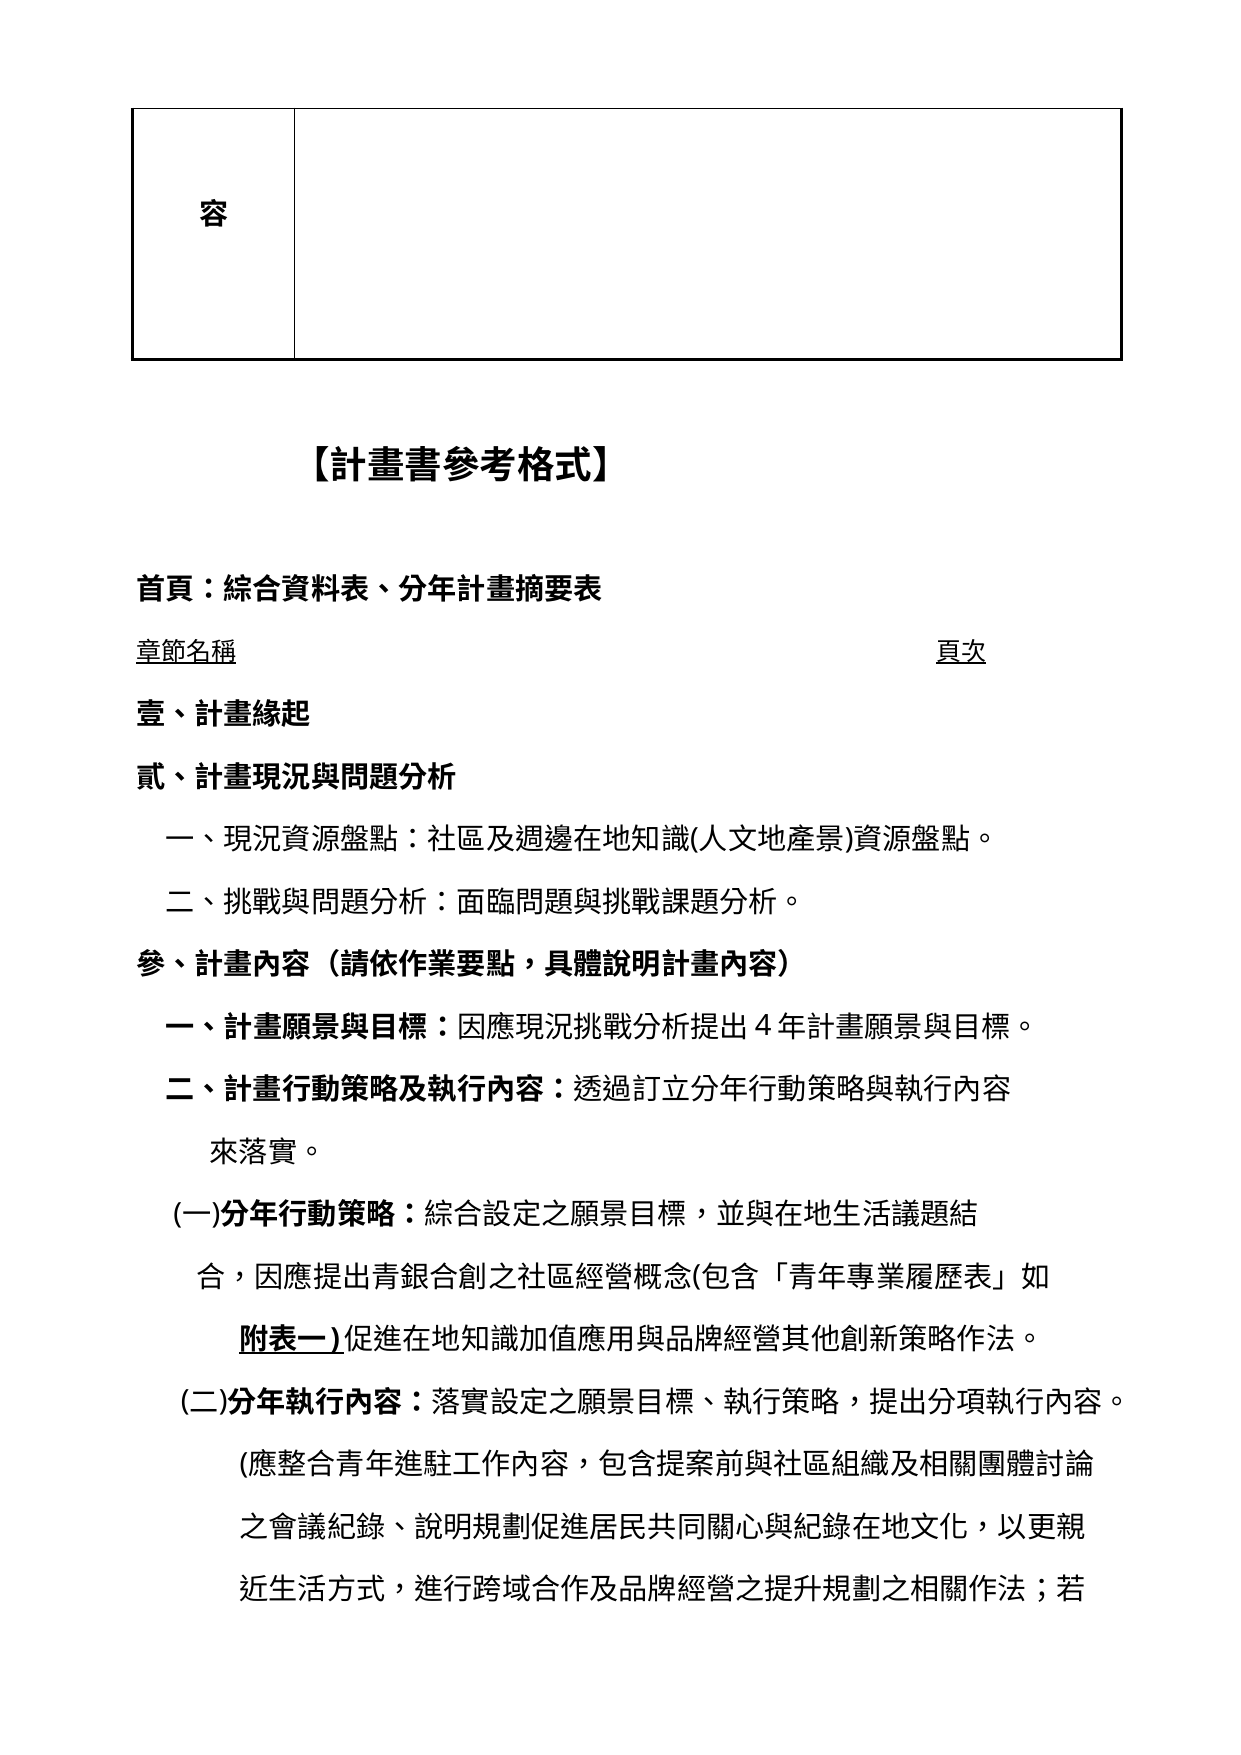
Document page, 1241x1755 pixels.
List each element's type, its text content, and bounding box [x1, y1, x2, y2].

text 章節名稱 頁次 [136, 608, 1104, 670]
text 參、計畫內容（請依作業要點，具體說明計畫內容） [136, 920, 1104, 983]
text 貳、計畫現況與問題分析 [136, 733, 1104, 795]
table_cell 容 [134, 109, 294, 358]
text 來落實。 [151, 1108, 1104, 1170]
text 【計畫書參考格式】 [136, 420, 1104, 483]
text (二)分年執行內容：落實設定之願景目標、執行策略，提出分項執行內容。(應整合青年進駐工作內容，包含提案前與社區組織及相關團體討論之會議紀錄、說明規劃促進居民共同關心與紀錄在地文化，以更親近生活方式，進行跨域合作及品牌經營之提升規劃之相關作法；若有結合本部其他相關計畫或相關部會計畫資源等應整體說明)。 [165, 1358, 1104, 1608]
text 首頁：綜合資料表、分年計畫摘要表 [136, 545, 1104, 608]
text (一)分年行動策略：綜合設定之願景目標，並與在地生活議題結 [151, 1170, 1104, 1233]
text 一、現況資源盤點：社區及週邊在地知識(人文地產景)資源盤點。 [136, 795, 1104, 858]
text 合，因應提出青銀合創之社區經營概念(包含「青年專業履歷表」如 [151, 1233, 1104, 1295]
text 二、挑戰與問題分析：面臨問題與挑戰課題分析。 [136, 858, 1104, 920]
text 壹、計畫緣起 [136, 670, 1104, 733]
text 二、計畫行動策略及執行內容：透過訂立分年行動策略與執行內容 [151, 1045, 1104, 1108]
text 一、計畫願景與目標：因應現況挑戰分析提出4年計畫願景與目標。 [165, 983, 1104, 1045]
table_cell [295, 109, 1120, 358]
text 附表一)促進在地知識加值應用與品牌經營其他創新策略作法。 [151, 1295, 1104, 1358]
